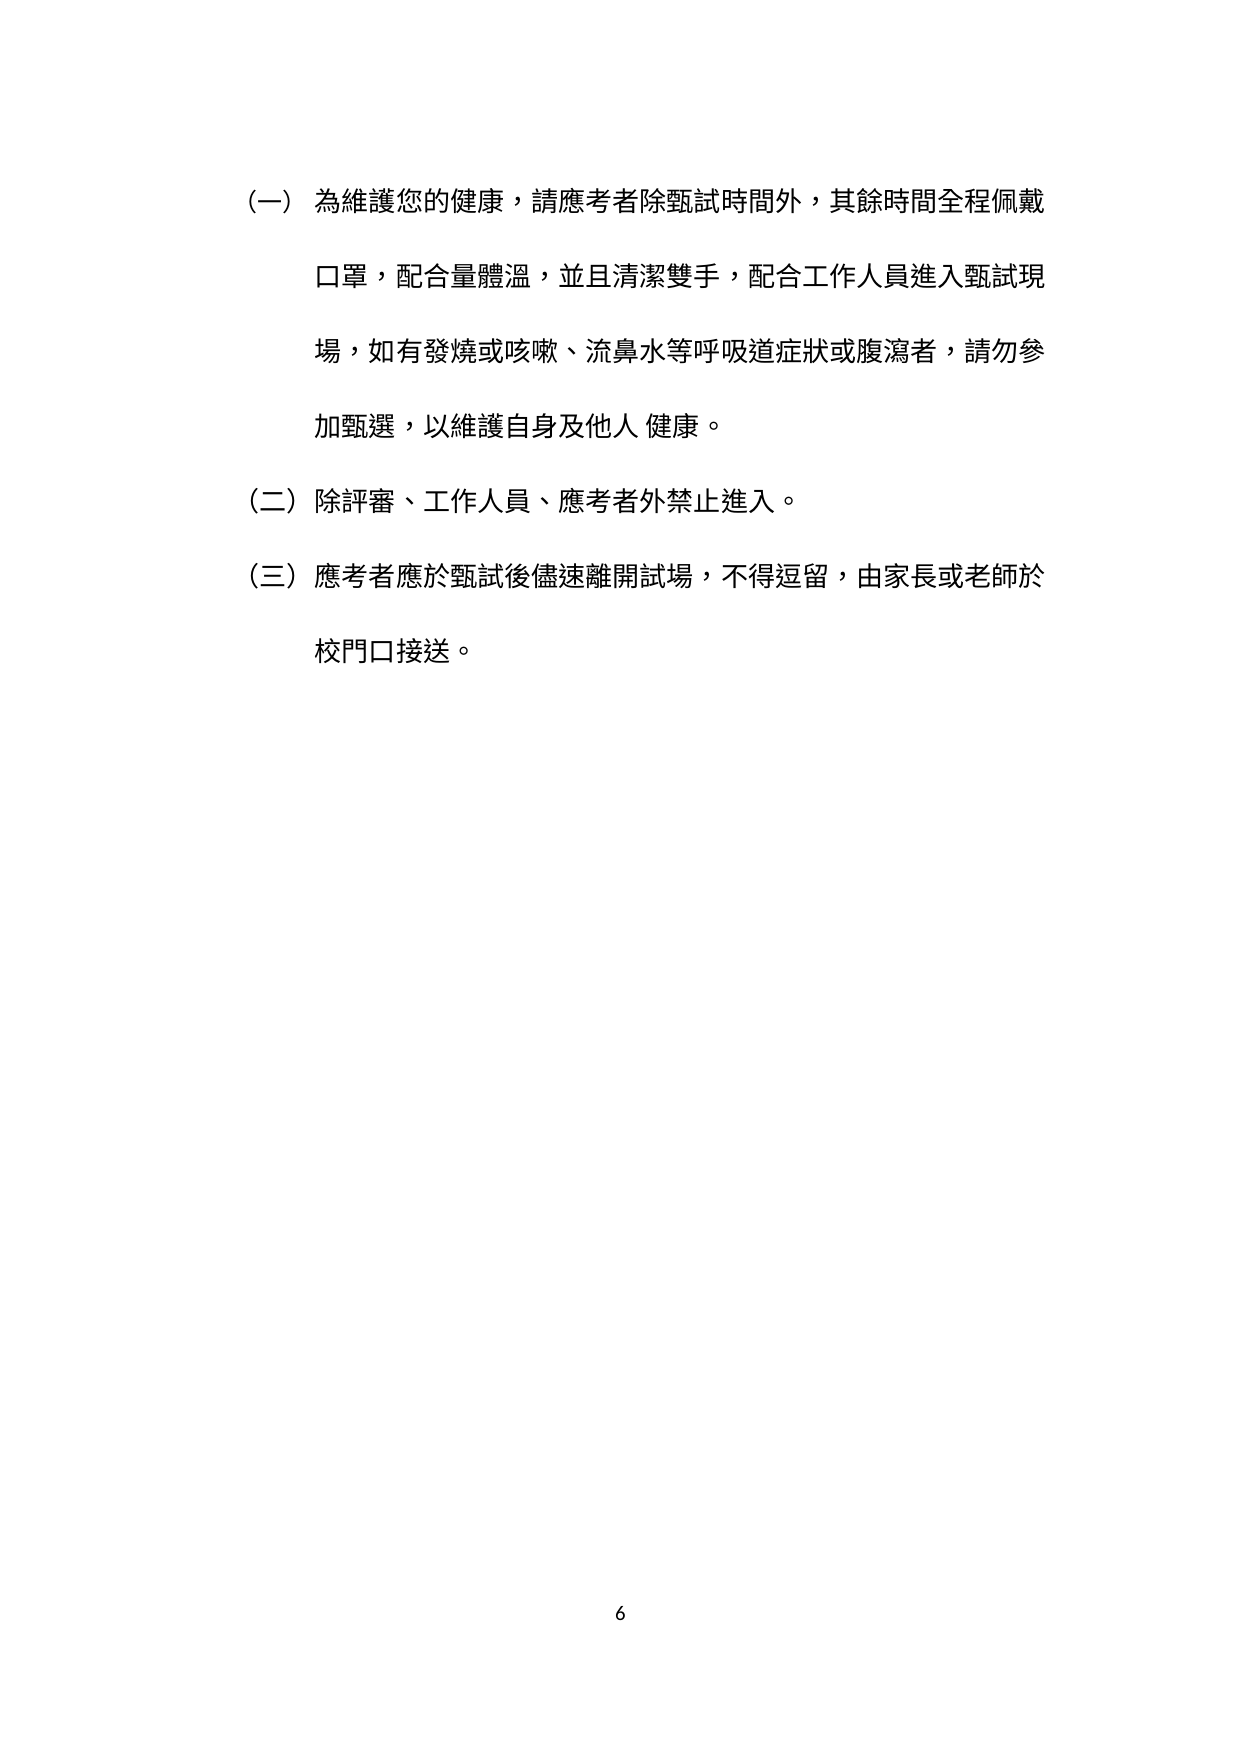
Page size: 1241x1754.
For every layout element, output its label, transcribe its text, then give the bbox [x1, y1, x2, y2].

list 應考者應於甄試後儘速離開試場，不得逗留，由家長或老師於校門口接送。 [232, 537, 1053, 687]
list 為維護您的健康，請應考者除甄試時間外，其餘時間全程佩戴口罩，配合量體溫，並且清潔雙手，配合工作人員進入甄試現場，如有發燒或咳嗽、流鼻水等呼吸道症狀或腹瀉者，請勿參加甄選，以維護自身及他人 健康。 [232, 162, 1053, 462]
list 除評審、工作人員、應考者外禁止進入。 [232, 462, 1053, 537]
